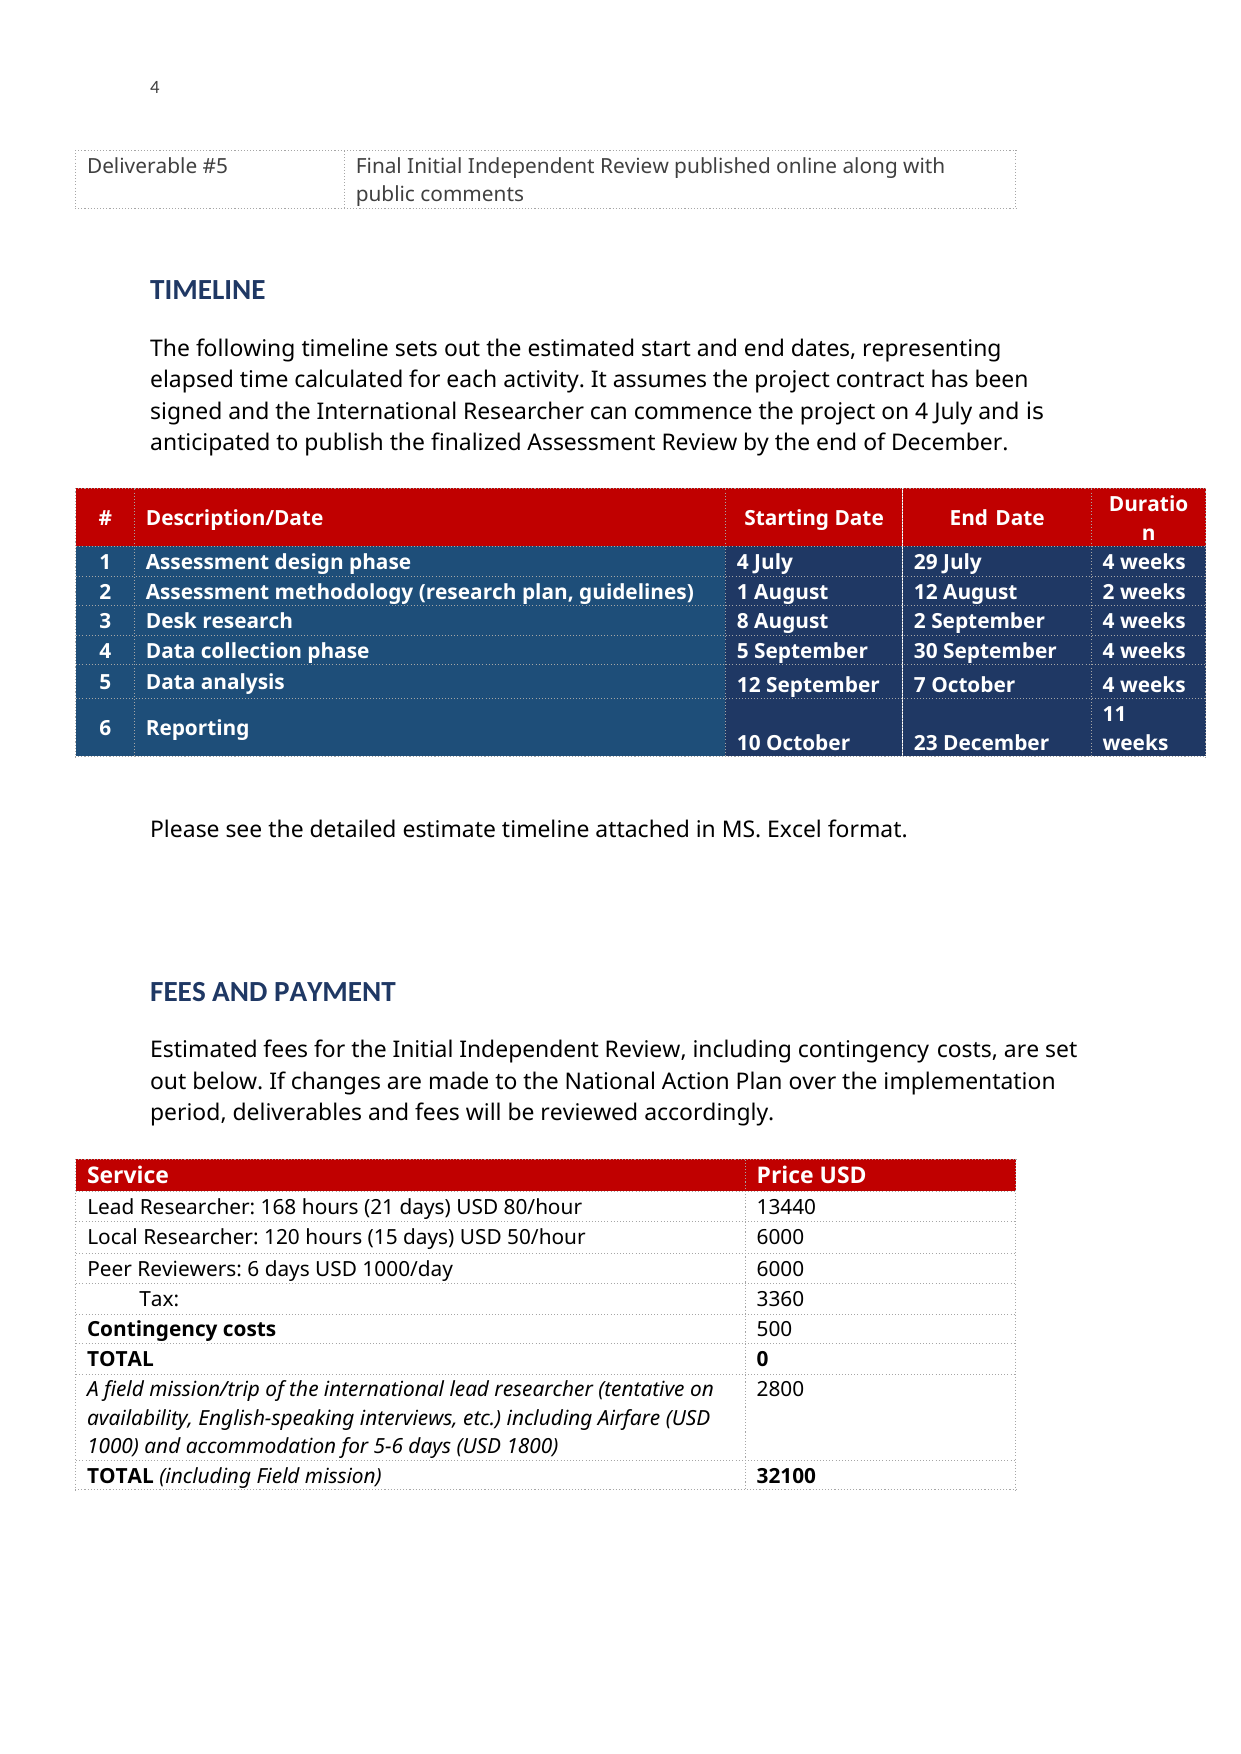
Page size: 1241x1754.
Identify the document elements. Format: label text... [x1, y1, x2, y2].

text The following timeline sets out the estimated start and end dates, representing elapsed time calculated for each activity. It assumes the project contract has been signed and the International Researcher can commence the project on 4 July and is anticipated to publish the finalized Assessment Review by the end of December. [150, 332, 1090, 457]
table_cell Reporting [134, 698, 725, 756]
table_cell 4 [76, 635, 134, 664]
table_cell 2 September [903, 605, 1091, 635]
table_cell Local Researcher: 120 hours (15 days) USD 50/hour [76, 1221, 745, 1253]
subtitle Fees and payment [150, 973, 1090, 1008]
table_cell Assessment design phase [134, 546, 725, 576]
table_cell 4 weeks [1091, 605, 1206, 635]
table_cell 8 August [725, 605, 902, 635]
table_header End Date [903, 488, 1091, 546]
table_cell 12 August [903, 576, 1091, 605]
table_cell 500 [745, 1314, 1016, 1343]
table_cell Assessment methodology (research plan, guidelines) [134, 576, 725, 605]
table_cell Final Initial Independent Review published online along with public comments [344, 150, 1016, 208]
table_header Description/Date [134, 488, 725, 546]
table_cell 4 weeks [1091, 546, 1206, 576]
table_cell 6000 [745, 1253, 1016, 1283]
table_cell 2800 [745, 1374, 1016, 1460]
table_cell 0 [745, 1343, 1016, 1373]
text Please see the detailed estimate timeline attached in MS. Excel format. [150, 813, 1090, 845]
table_cell 11 weeks [1091, 698, 1206, 756]
table_cell Peer Reviewers: 6 days USD 1000/day [76, 1253, 745, 1283]
table_cell Data analysis [134, 664, 725, 698]
table_cell 5 September [725, 635, 902, 664]
table_cell Tax: [76, 1283, 745, 1313]
table_cell 1 [76, 546, 134, 576]
table_cell Contingency costs [76, 1314, 745, 1343]
table_cell Desk research [134, 605, 725, 635]
table_cell Lead Researcher: 168 hours (21 days) USD 80/hour [76, 1191, 745, 1221]
subtitle Timeline [150, 271, 1090, 307]
table_cell 13440 [745, 1191, 1016, 1221]
table_cell 32100 [745, 1460, 1016, 1489]
table_header Duration [1091, 488, 1206, 546]
table_cell 3360 [745, 1283, 1016, 1313]
table_cell 3 [76, 605, 134, 635]
table_header # [76, 488, 134, 546]
table_header Starting Date [725, 488, 902, 546]
table_cell TOTAL (including Field mission) [76, 1460, 745, 1489]
table_cell 4 weeks [1091, 664, 1206, 698]
table_cell 10 October [725, 698, 902, 756]
table_header Service [76, 1159, 745, 1191]
table_cell 6 [76, 698, 134, 756]
table_cell TOTAL [76, 1343, 745, 1373]
table_cell 12 September [725, 664, 902, 698]
table_cell 30 September [903, 635, 1091, 664]
table_cell 23 December [903, 698, 1091, 756]
table_cell Deliverable #5 [76, 150, 344, 208]
table_cell 4 weeks [1091, 635, 1206, 664]
table_header Price USD [745, 1159, 1016, 1191]
text Estimated fees for the Initial Independent Review, including contingency costs, are set out below. If changes are made to the National Action Plan over the implementation period, deliverables and fees will be reviewed accordingly. [150, 1033, 1090, 1127]
table_cell 4 July [725, 546, 902, 576]
table_cell 2 weeks [1091, 576, 1206, 605]
table_cell Data collection phase [134, 635, 725, 664]
table_cell 1 August [725, 576, 902, 605]
table_cell 2 [76, 576, 134, 605]
table_cell 7 October [903, 664, 1091, 698]
table_cell 29 July [903, 546, 1091, 576]
table_cell 5 [76, 664, 134, 698]
table_cell 6000 [745, 1221, 1016, 1253]
table_cell A field mission/trip of the international lead researcher (tentative on availability, English-speaking interviews, etc.) including Airfare (USD 1000) and accommodation for 5-6 days (USD 1800) [76, 1374, 745, 1460]
